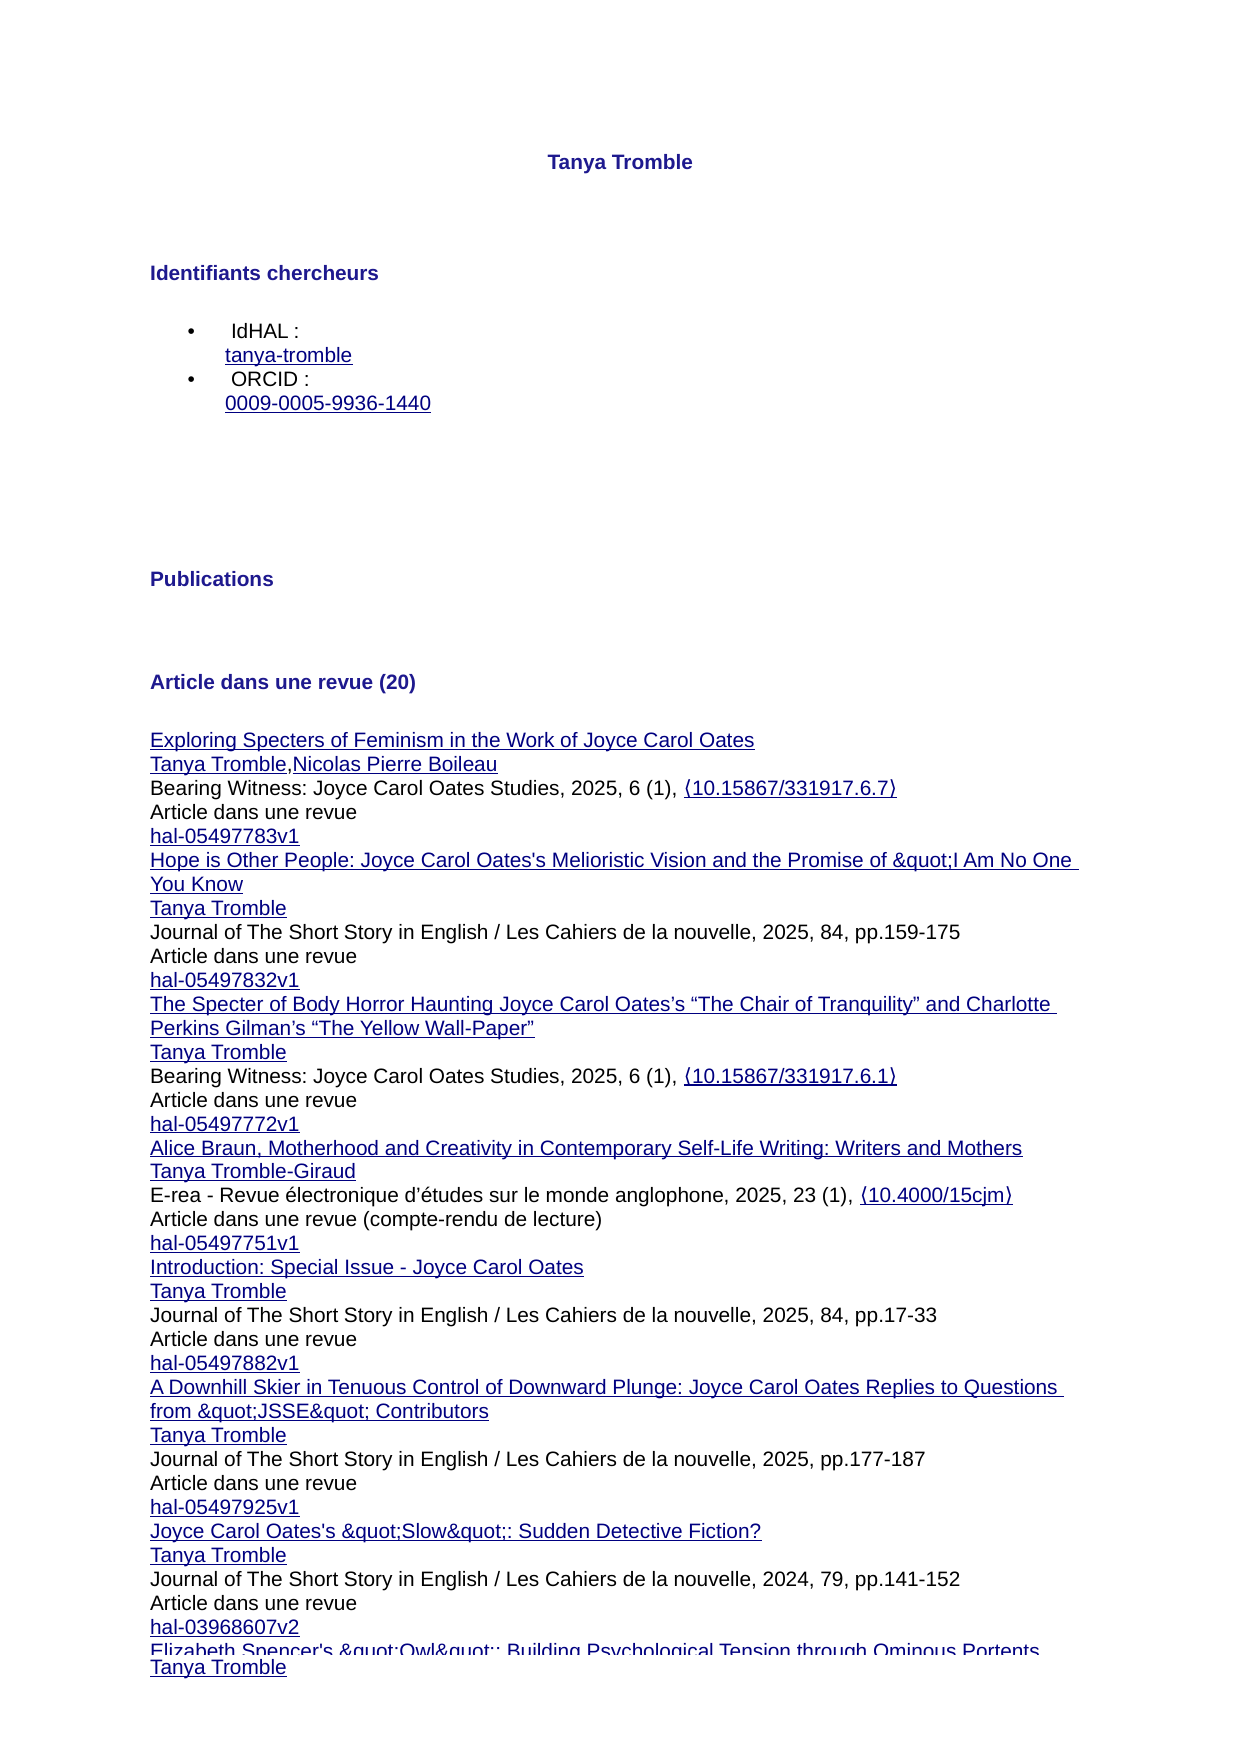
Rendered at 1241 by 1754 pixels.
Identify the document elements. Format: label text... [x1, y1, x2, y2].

subtitle Identifiants chercheurs [150, 260, 1090, 284]
list ORCID : [187, 367, 1090, 391]
table_cell Elizabeth Spencer's &quot;Owl&quot;: Building Psychological Tension through Ominous Portents Tanya Tromble [150, 1639, 1090, 1679]
list IdHAL : [187, 319, 1090, 343]
table_cell Hope is Other People: Joyce Carol Oates's Melioristic Vision and the Promise of &quot;I Am No One You Know Tanya Tromble Journal of The Short Story in English / Les Cahiers de la nouvelle, 2025, 84, pp.159-175 Article dans une revue hal-05497832v1 [150, 848, 1090, 992]
table_cell Alice Braun, Motherhood and Creativity in Contemporary Self-Life Writing: Writers and Mothers Tanya Tromble-Giraud E-rea - Revue électronique d’études sur le monde anglophone, 2025, 23 (1), ⟨10.4000/15cjm⟩ Article dans une revue (compte-rendu de lecture) hal-05497751v1 [150, 1135, 1090, 1255]
list 0009-0005-9936-1440 [187, 391, 1090, 414]
table_cell Introduction: Special Issue - Joyce Carol Oates Tanya Tromble Journal of The Short Story in English / Les Cahiers de la nouvelle, 2025, 84, pp.17-33 Article dans une revue hal-05497882v1 [150, 1255, 1090, 1375]
table_header Exploring Specters of Feminism in the Work of Joyce Carol Oates Tanya Tromble,Nicolas Pierre Boileau Bearing Witness: Joyce Carol Oates Studies, 2025, 6 (1), ⟨10.15867/331917.6.7⟩ Article dans une revue hal-05497783v1 [150, 728, 1090, 848]
subtitle Publications [150, 567, 1090, 591]
list tanya-tromble [187, 343, 1090, 367]
subtitle Article dans une revue (20) [150, 670, 1090, 694]
table_cell The Specter of Body Horror Haunting Joyce Carol Oates’s “The Chair of Tranquility” and Charlotte Perkins Gilman’s “The Yellow Wall-Paper” Tanya Tromble Bearing Witness: Joyce Carol Oates Studies, 2025, 6 (1), ⟨10.15867/331917.6.1⟩ Article dans une revue hal-05497772v1 [150, 992, 1090, 1135]
table_cell A Downhill Skier in Tenuous Control of Downward Plunge: Joyce Carol Oates Replies to Questions from &quot;JSSE&quot; Contributors Tanya Tromble Journal of The Short Story in English / Les Cahiers de la nouvelle, 2025, pp.177-187 Article dans une revue hal-05497925v1 [150, 1375, 1090, 1519]
table_cell Joyce Carol Oates's &quot;Slow&quot;: Sudden Detective Fiction? Tanya Tromble Journal of The Short Story in English / Les Cahiers de la nouvelle, 2024, 79, pp.141-152 Article dans une revue hal-03968607v2 [150, 1519, 1090, 1638]
subtitle Tanya Tromble [150, 150, 1090, 174]
